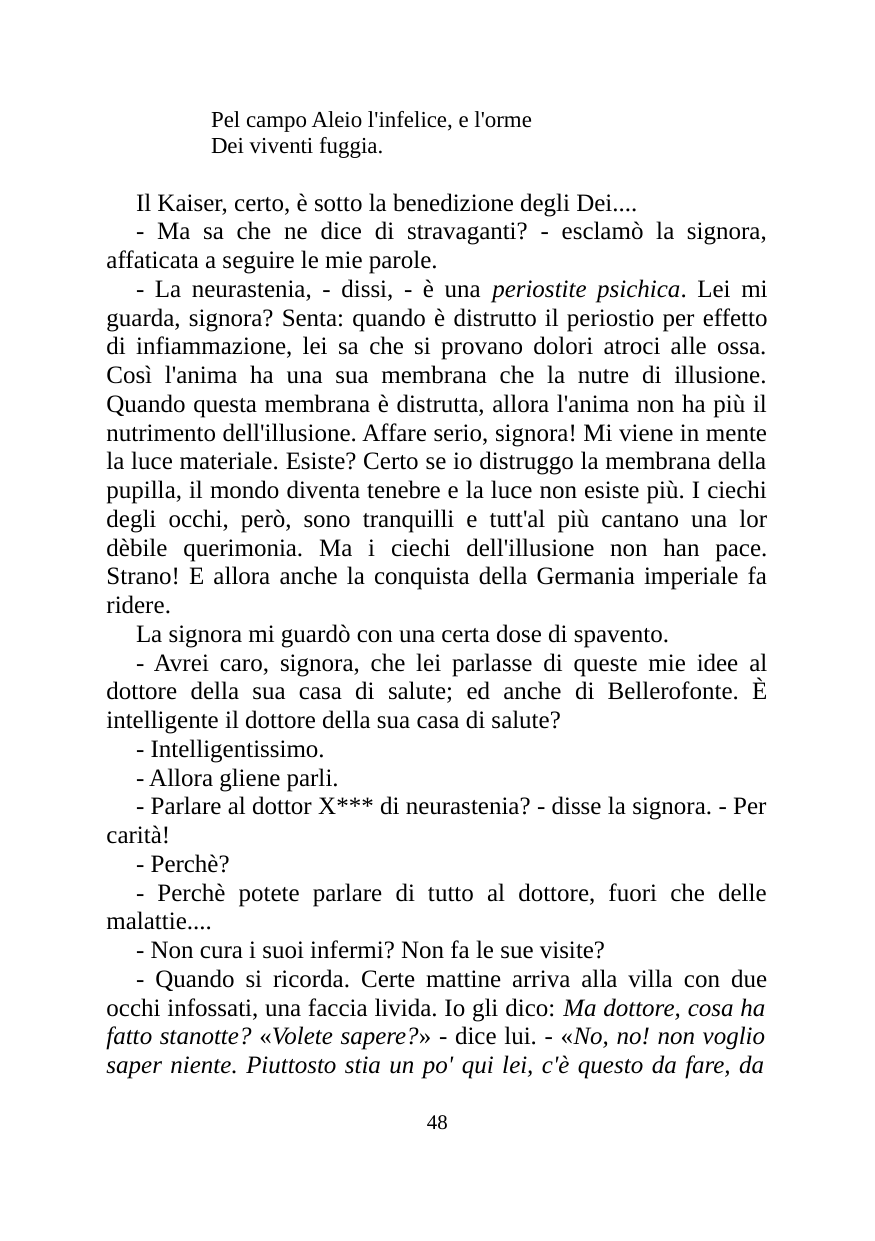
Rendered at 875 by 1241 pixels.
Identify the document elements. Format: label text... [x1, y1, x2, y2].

text - Quando si ricorda. Certe mattine arriva alla villa con due occhi infossati, una faccia livida. Io gli dico: Ma dottore, cosa ha fatto stanotte? «Volete sapere?» - dice lui. - «No, no! non voglio saper niente. Piuttosto stia un po' qui lei, c'è questo da fare, da [106, 964, 768, 1079]
text - Parlare al dottor X*** di neurastenia? - disse la signora. - Per carità! [106, 791, 768, 849]
text - Avrei caro, signora, che lei parlasse di queste mie idee al dottore della sua casa di salute; ed anche di Bellerofonte. È intelligente il dottore della sua casa di salute? [106, 648, 768, 734]
text - La neurastenia, - dissi, - è una periostite psichica. Lei mi guarda, signora? Senta: quando è distrutto il periostio per effetto di infiammazione, lei sa che si provano dolori atroci alle ossa. Così l'anima ha una sua membrana che la nutre di illusione. Quando questa membrana è distrutta, allora l'anima non ha più il nutrimento dell'illusione. Affare serio, signora! Mi viene in mente la luce materiale. Esiste? Certo se io distruggo la membrana della pupilla, il mondo diventa tenebre e la luce non esiste più. I ciechi degli occhi, però, sono tranquilli e tutt'al più cantano una lor dèbile querimonia. Ma i ciechi dell'illusione non han pace. Strano! E allora anche la conquista della Germania imperiale fa ridere. [106, 274, 768, 619]
text Il Kaiser, certo, è sotto la benedizione degli Dei.... [106, 188, 768, 216]
text - Perchè potete parlare di tutto al dottore, fuori che delle malattie.... [106, 878, 768, 935]
text La signora mi guardò con una certa dose di spavento. [106, 619, 768, 648]
text - Allora gliene parli. [106, 763, 768, 791]
text - Non cura i suoi infermi? Non fa le sue visite? [106, 935, 768, 964]
text - Intelligentissimo. [106, 734, 768, 763]
text - Perchè? [106, 849, 768, 878]
text Dei viventi fuggia. [181, 133, 768, 159]
text Pel campo Aleio l'infelice, e l'orme [181, 106, 768, 133]
text - Ma sa che ne dice di stravaganti? - esclamò la signora, affaticata a seguire le mie parole. [106, 216, 768, 274]
